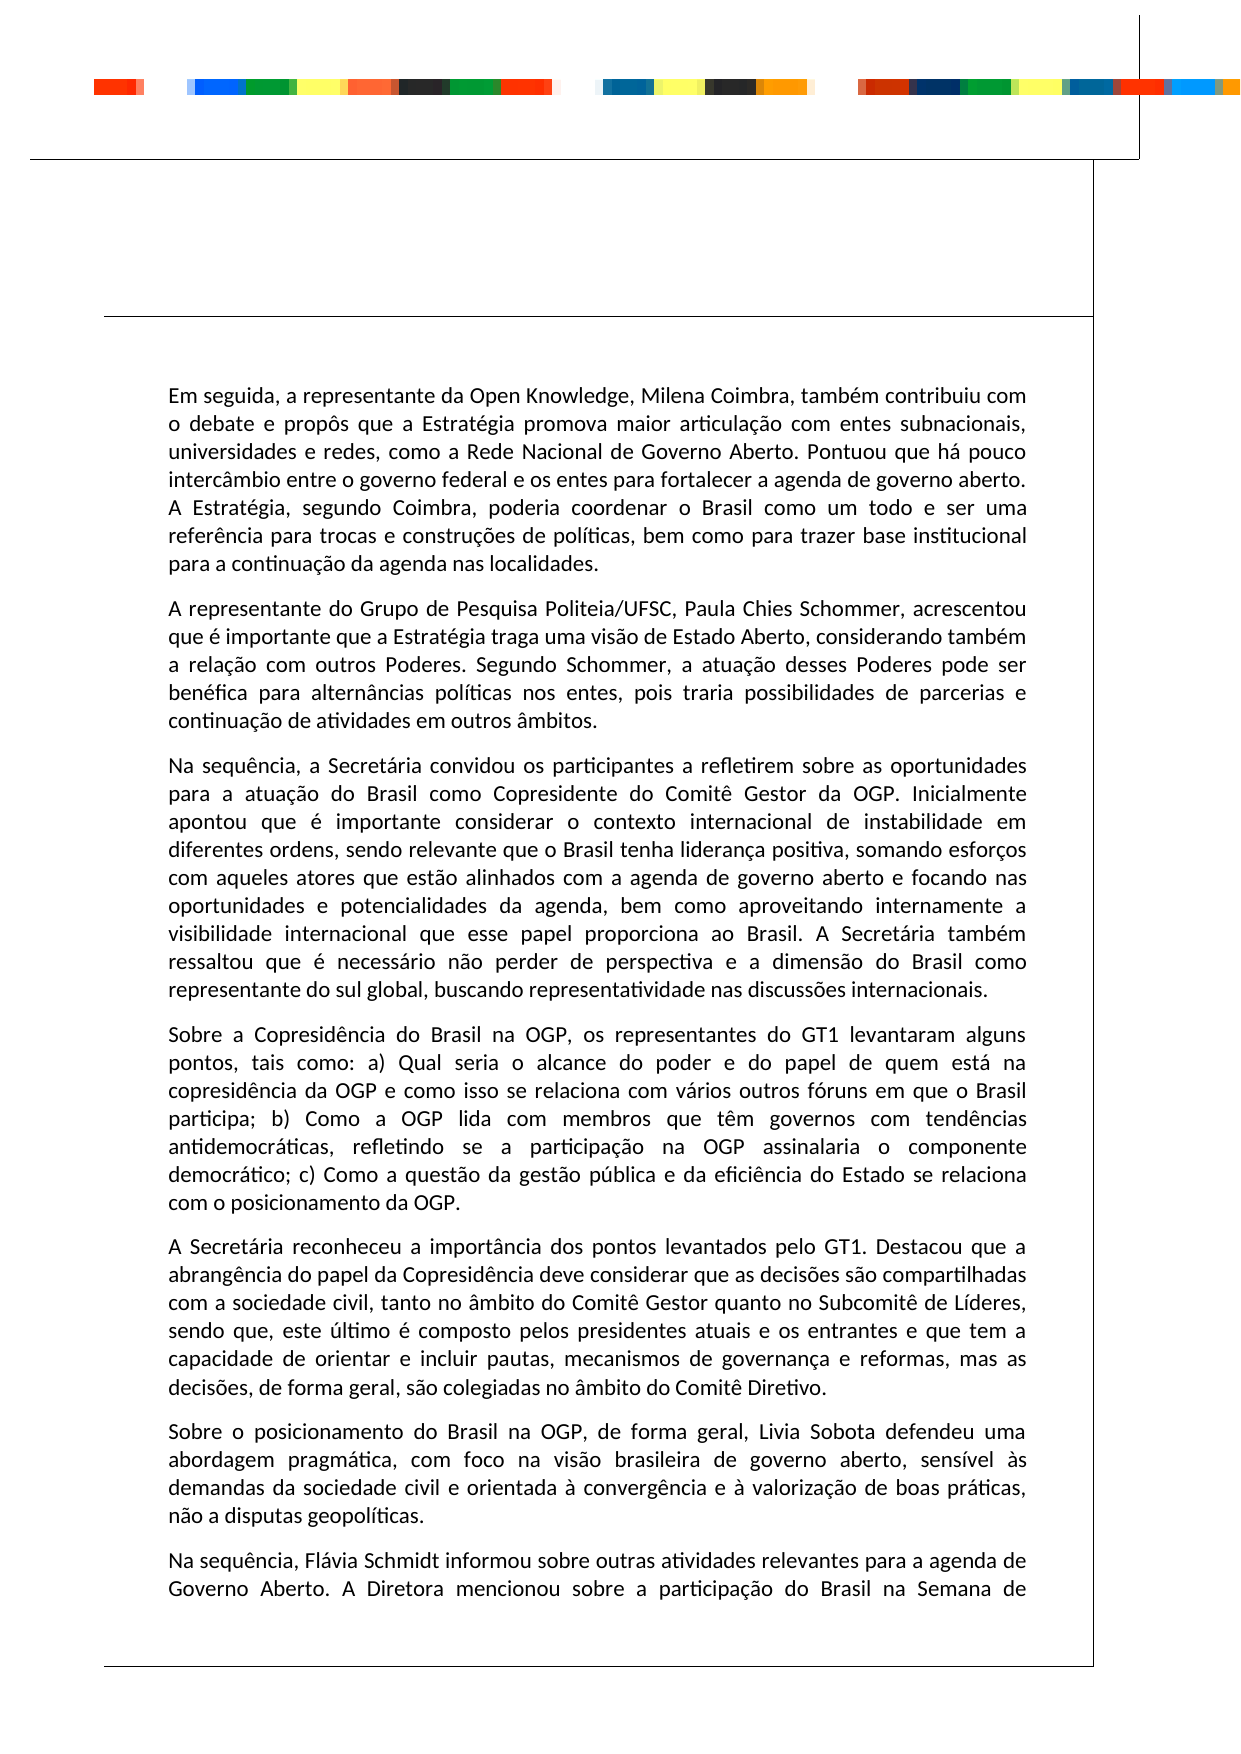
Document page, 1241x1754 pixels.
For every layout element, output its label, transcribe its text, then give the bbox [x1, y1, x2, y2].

text Na sequência, a Secretária convidou os participantes a refletirem sobre as oportunidades para a atuação do Brasil como Copresidente do Comitê Gestor da OGP. Inicialmente apontou que é importante considerar o contexto internacional de instabilidade em diferentes ordens, sendo relevante que o Brasil tenha liderança positiva, somando esforços com aqueles atores que estão alinhados com a agenda de governo aberto e focando nas oportunidades e potencialidades da agenda, bem como aproveitando internamente a visibilidade internacional que esse papel proporciona ao Brasil. A Secretária também ressaltou que é necessário não perder de perspectiva e a dimensão do Brasil como representante do sul global, buscando representatividade nas discussões internacionais. [103, 686, 1093, 955]
text Sobre o posicionamento do Brasil na OGP, de forma geral, Livia Sobota defendeu uma abordagem pragmática, com foco na visão brasileira de governo aberto, sensível às demandas da sociedade civil e orientada à convergência e à valorização de boas práticas, não a disputas geopolíticas. [103, 1353, 1093, 1481]
text A Secretária reconheceu a importância dos pontos levantados pelo GT1. Destacou que a abrangência do papel da Copresidência deve considerar que as decisões são compartilhadas com a sociedade civil, tanto no âmbito do Comitê Gestor quanto no Subcomitê de Líderes, sendo que, este último é composto pelos presidentes atuais e os entrantes e que tem a capacidade de orientar e incluir pautas, mecanismos de governança e reformas, mas as decisões, de forma geral, são colegiadas no âmbito do Comitê Diretivo. [103, 1168, 1093, 1353]
text Sobre a Copresidência do Brasil na OGP, os representantes do GT1 levantaram alguns pontos, tais como: a) Qual seria o alcance do poder e do papel de quem está na copresidência da OGP e como isso se relaciona com vários outros fóruns em que o Brasil participa; b) Como a OGP lida com membros que têm governos com tendências antidemocráticas, refletindo se a participação na OGP assinalaria o componente democrático; c) Como a questão da gestão pública e da eficiência do Estado se relaciona com o posicionamento da OGP. [103, 955, 1093, 1168]
text A representante do Grupo de Pesquisa Politeia/UFSC, Paula Chies Schommer, acrescentou que é importante que a Estratégia traga uma visão de Estado Aberto, considerando também a relação com outros Poderes. Segundo Schommer, a atuação desses Poderes pode ser benéfica para alternâncias políticas nos entes, pois traria possibilidades de parcerias e continuação de atividades em outros âmbitos. [103, 529, 1093, 686]
text Em seguida, a representante da Open Knowledge, Milena Coimbra, também contribuiu com o debate e propôs que a Estratégia promova maior articulação com entes subnacionais, universidades e redes, como a Rede Nacional de Governo Aberto. Pontuou que há pouco intercâmbio entre o governo federal e os entes para fortalecer a agenda de governo aberto. A Estratégia, segundo Coimbra, poderia coordenar o Brasil como um todo e ser uma referência para trocas e construções de políticas, bem como para trazer base institucional para a continuação da agenda nas localidades. [103, 317, 1093, 529]
text Na sequência, Flávia Schmidt informou sobre outras atividades relevantes para a agenda de Governo Aberto. A Diretora mencionou sobre a participação do Brasil na Semana de Governo Aberto (Open Gov Week) que ocorrerá entre 19 e 23 de maio de 2025. Disse que a CGU está organizando evento online para 22 de maio, que terá transmissão pelo Youtube. Além desse evento, mencionou que a CGU também participará da programação para o Open Gov Week da Rede Nacional de Governo Aberto, em 23 de maio. [103, 1481, 1093, 1667]
